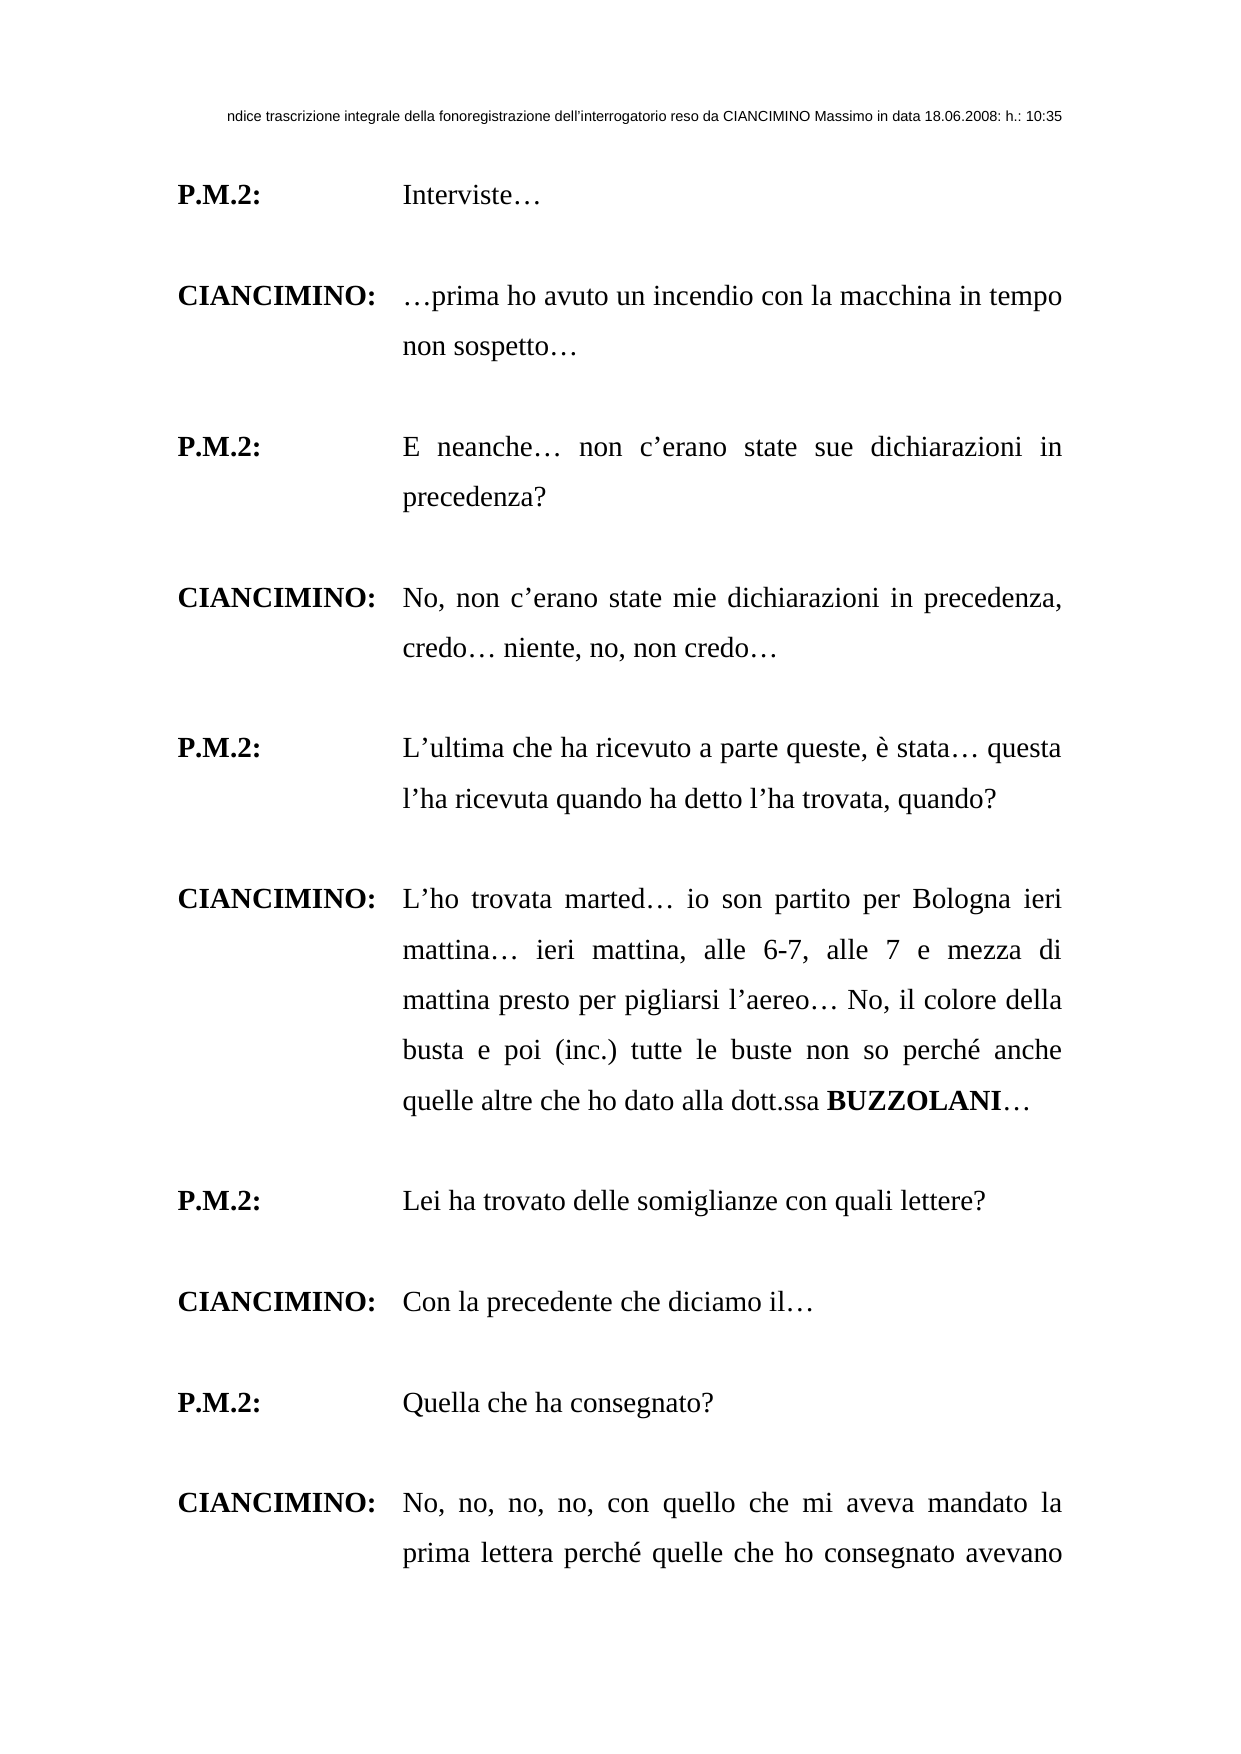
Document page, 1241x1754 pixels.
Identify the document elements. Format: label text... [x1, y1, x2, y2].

text P.M.2: Quella che ha consegnato? [177, 1385, 1063, 1418]
text CIANCIMINO: No, non c’erano state mie dichiarazioni in precedenza, credo… niente, no, non credo… [177, 580, 1063, 663]
text CIANCIMINO: …prima ho avuto un incendio con la macchina in tempo non sospetto… [177, 278, 1063, 362]
text P.M.2: L’ultima che ha ricevuto a parte queste, è stata… questa l’ha ricevuta quando ha detto l’ha trovata, quando? [177, 731, 1063, 814]
text CIANCIMINO: Con la precedente che diciamo il… [177, 1284, 1063, 1318]
text CIANCIMINO: L’ho trovata marted… io son partito per Bologna ieri mattina… ieri mattina, alle 6-7, alle 7 e mezza di mattina presto per pigliarsi l’aereo… No, il colore della busta e poi (inc.) tutte le buste non so perché anche quelle altre che ho dato alla dott.ssa BUZZOLANI… [177, 882, 1063, 1116]
text P.M.2: Interviste… [177, 177, 1063, 211]
text P.M.2: Lei ha trovato delle somiglianze con quali lettere? [177, 1183, 1063, 1217]
text CIANCIMINO: No, no, no, no, con quello che mi aveva mandato la prima lettera perché quelle che ho consegnato avevano [177, 1485, 1063, 1569]
text P.M.2: E neanche… non c’erano state sue dichiarazioni in precedenza? [177, 429, 1063, 513]
